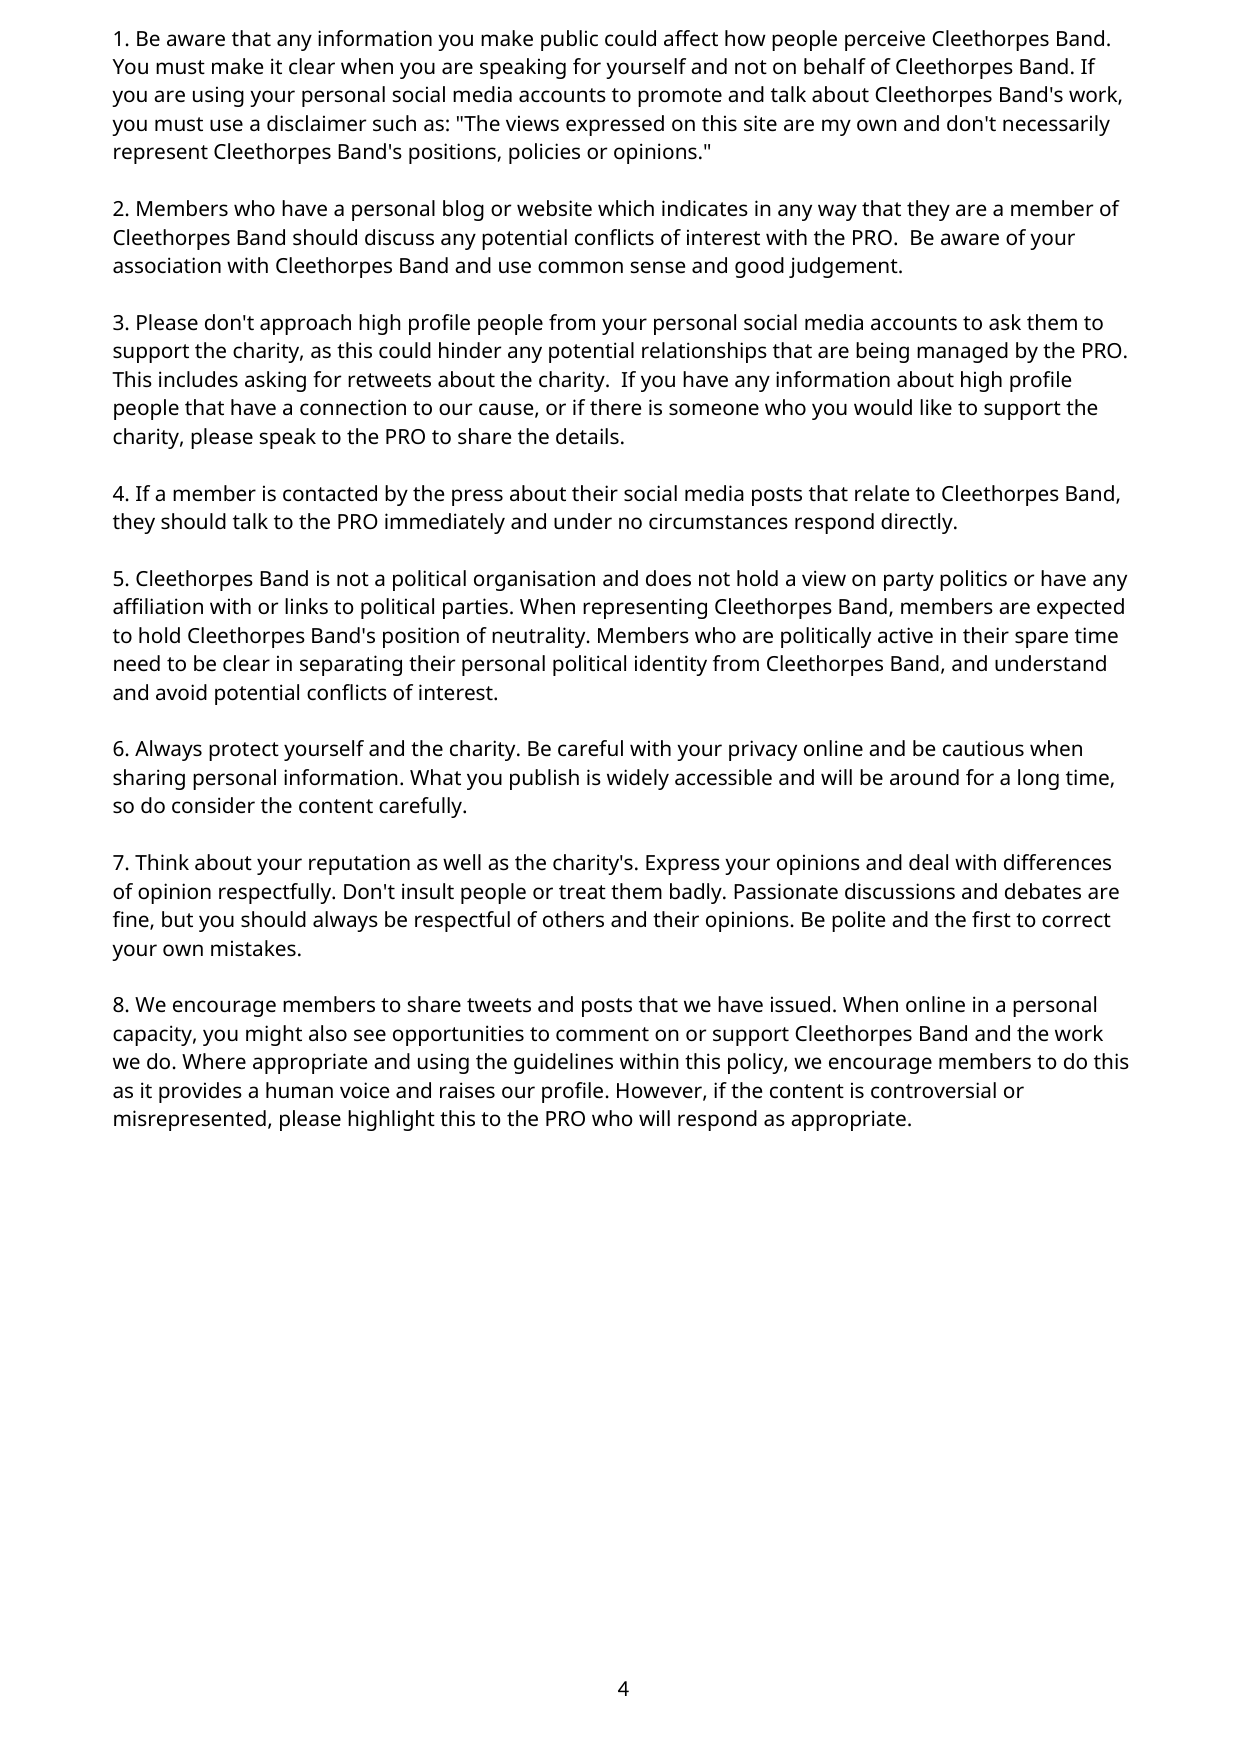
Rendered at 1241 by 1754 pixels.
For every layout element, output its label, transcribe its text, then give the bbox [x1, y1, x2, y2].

text 1. Be aware that any information you make public could affect how people perceive Cleethorpes Band. You must make it clear when you are speaking for yourself and not on behalf of Cleethorpes Band. If you are using your personal social media accounts to promote and talk about Cleethorpes Band's work, you must use a disclaimer such as: "The views expressed on this site are my own and don't necessarily represent Cleethorpes Band's positions, policies or opinions." [112, 24, 1134, 166]
text 4. If a member is contacted by the press about their social media posts that relate to Cleethorpes Band, they should talk to the PRO immediately and under no circumstances respond directly. [112, 479, 1134, 536]
text 8. We encourage members to share tweets and posts that we have issued. When online in a personal capacity, you might also see opportunities to comment on or support Cleethorpes Band and the work we do. Where appropriate and using the guidelines within this policy, we encourage members to do this as it provides a human voice and raises our profile. However, if the content is controversial or misrepresented, please highlight this to the PRO who will respond as appropriate. [112, 991, 1134, 1133]
text 7. Think about your reputation as well as the charity's. Express your opinions and deal with differences of opinion respectfully. Don't insult people or treat them badly. Passionate discussions and debates are fine, but you should always be respectful of others and their opinions. Be polite and the first to correct your own mistakes. [112, 848, 1134, 962]
text 5. Cleethorpes Band is not a political organisation and does not hold a view on party politics or have any affiliation with or links to political parties. When representing Cleethorpes Band, members are expected to hold Cleethorpes Band's position of neutrality. Members who are politically active in their spare time need to be clear in separating their personal political identity from Cleethorpes Band, and understand and avoid potential conflicts of interest. [112, 564, 1134, 706]
text 3. Please don't approach high profile people from your personal social media accounts to ask them to support the charity, as this could hinder any potential relationships that are being managed by the PRO. This includes asking for retweets about the charity. If you have any information about high profile people that have a connection to our cause, or if there is someone who you would like to support the charity, please speak to the PRO to share the details. [112, 308, 1134, 450]
text 6. Always protect yourself and the charity. Be careful with your privacy online and be cautious when sharing personal information. What you publish is widely accessible and will be around for a long time, so do consider the content carefully. [112, 734, 1134, 820]
text 2. Members who have a personal blog or website which indicates in any way that they are a member of Cleethorpes Band should discuss any potential conflicts of interest with the PRO. Be aware of your association with Cleethorpes Band and use common sense and good judgement. [112, 194, 1134, 279]
